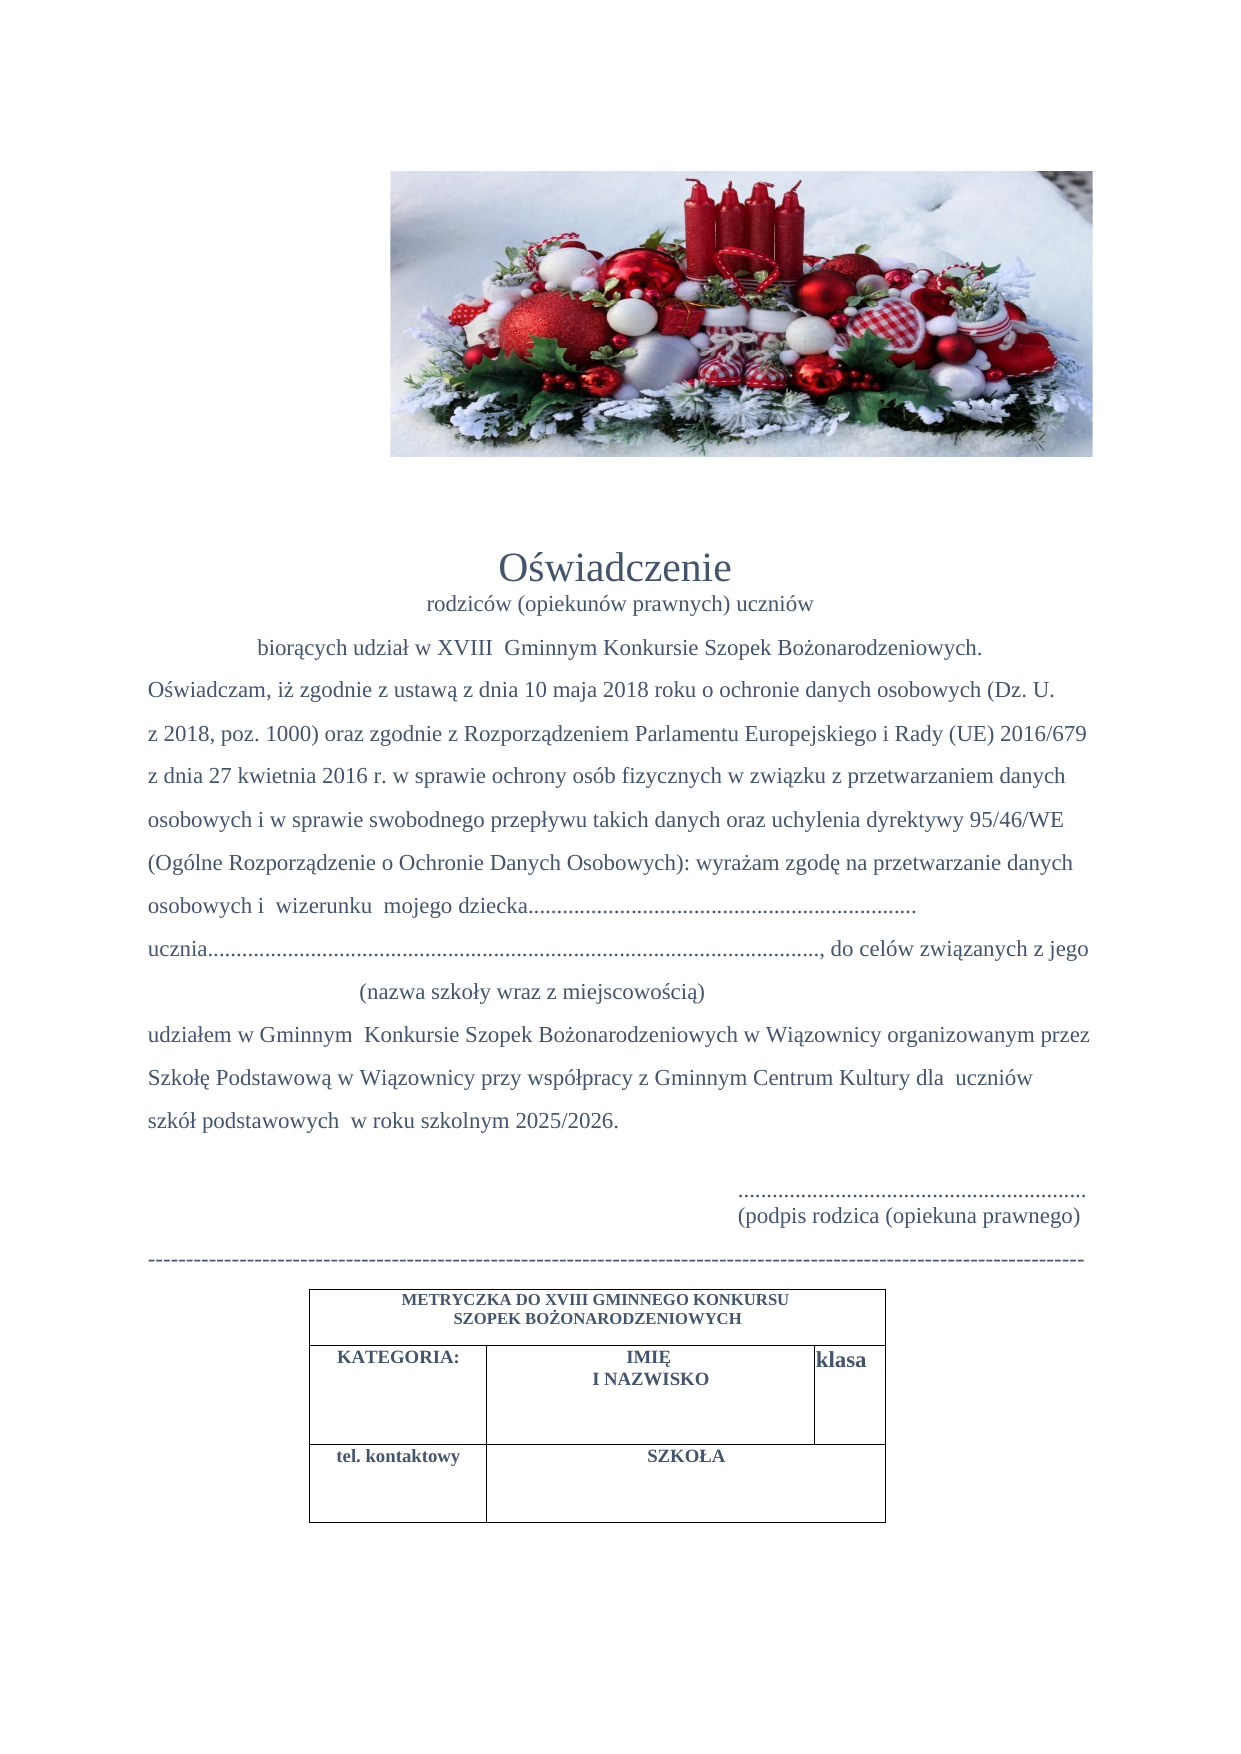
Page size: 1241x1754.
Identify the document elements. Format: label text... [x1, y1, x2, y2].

table_cell SZKOŁA [487, 1445, 885, 1522]
text (Ogólne Rozporządzenie o Ochronie Danych Osobowych): wyrażam zgodę na przetwarzanie danych [148, 849, 1093, 875]
text z dnia 27 kwietnia 2016 r. w sprawie ochrony osób fizycznych w związku z przetwarzaniem danych [148, 763, 1093, 789]
text Szkołę Podstawową w Wiązownicy przy współpracy z Gminnym Centrum Kultury dla uczniów [148, 1064, 1093, 1090]
text biorących udział w XVIII Gminnym Konkursie Szopek Bożonarodzeniowych. [148, 633, 1093, 660]
table_header METRYCZKA DO XVIII GMINNEGO KONKURSU SZOPEK BOŻONARODZENIOWYCH [310, 1290, 885, 1345]
text ucznia..........................................................................................................., do celów związanych z jego [148, 935, 1093, 961]
text udziałem w Gminnym Konkursie Szopek Bożonarodzeniowych w Wiązownicy organizowanym przez [148, 1021, 1093, 1047]
text z 2018, poz. 1000) oraz zgodnie z Rozporządzeniem Parlamentu Europejskiego i Rady (UE) 2016/679 [148, 719, 1093, 746]
text --------------------------------------------------------------------------------------------------------------------------- [148, 1246, 1093, 1272]
table_cell tel. kontaktowy [310, 1445, 486, 1522]
table_cell IMIĘ I NAZWISKO [487, 1346, 814, 1444]
text (nazwa szkoły wraz z miejscowością) [148, 978, 1093, 1004]
text szkół podstawowych w roku szkolnym 2025/2026. [148, 1107, 1093, 1133]
table_cell KATEGORIA: [310, 1346, 486, 1444]
table_cell klasa [815, 1346, 885, 1444]
text osobowych i w sprawie swobodnego przepływu takich danych oraz uchylenia dyrektywy 95/46/WE [148, 806, 1093, 832]
text Oświadczam, iż zgodnie z ustawą z dnia 10 maja 2018 roku o ochronie danych osobowych (Dz. U. [148, 677, 1093, 703]
text osobowych i wizerunku mojego dziecka.................................................................... [148, 892, 1093, 918]
text ............................................................. (podpis rodzica (opiekuna prawnego) [738, 1150, 1093, 1229]
text [160, 148, 1093, 513]
text Oświadczenie rodziców (opiekunów prawnych) uczniów [148, 543, 1093, 617]
